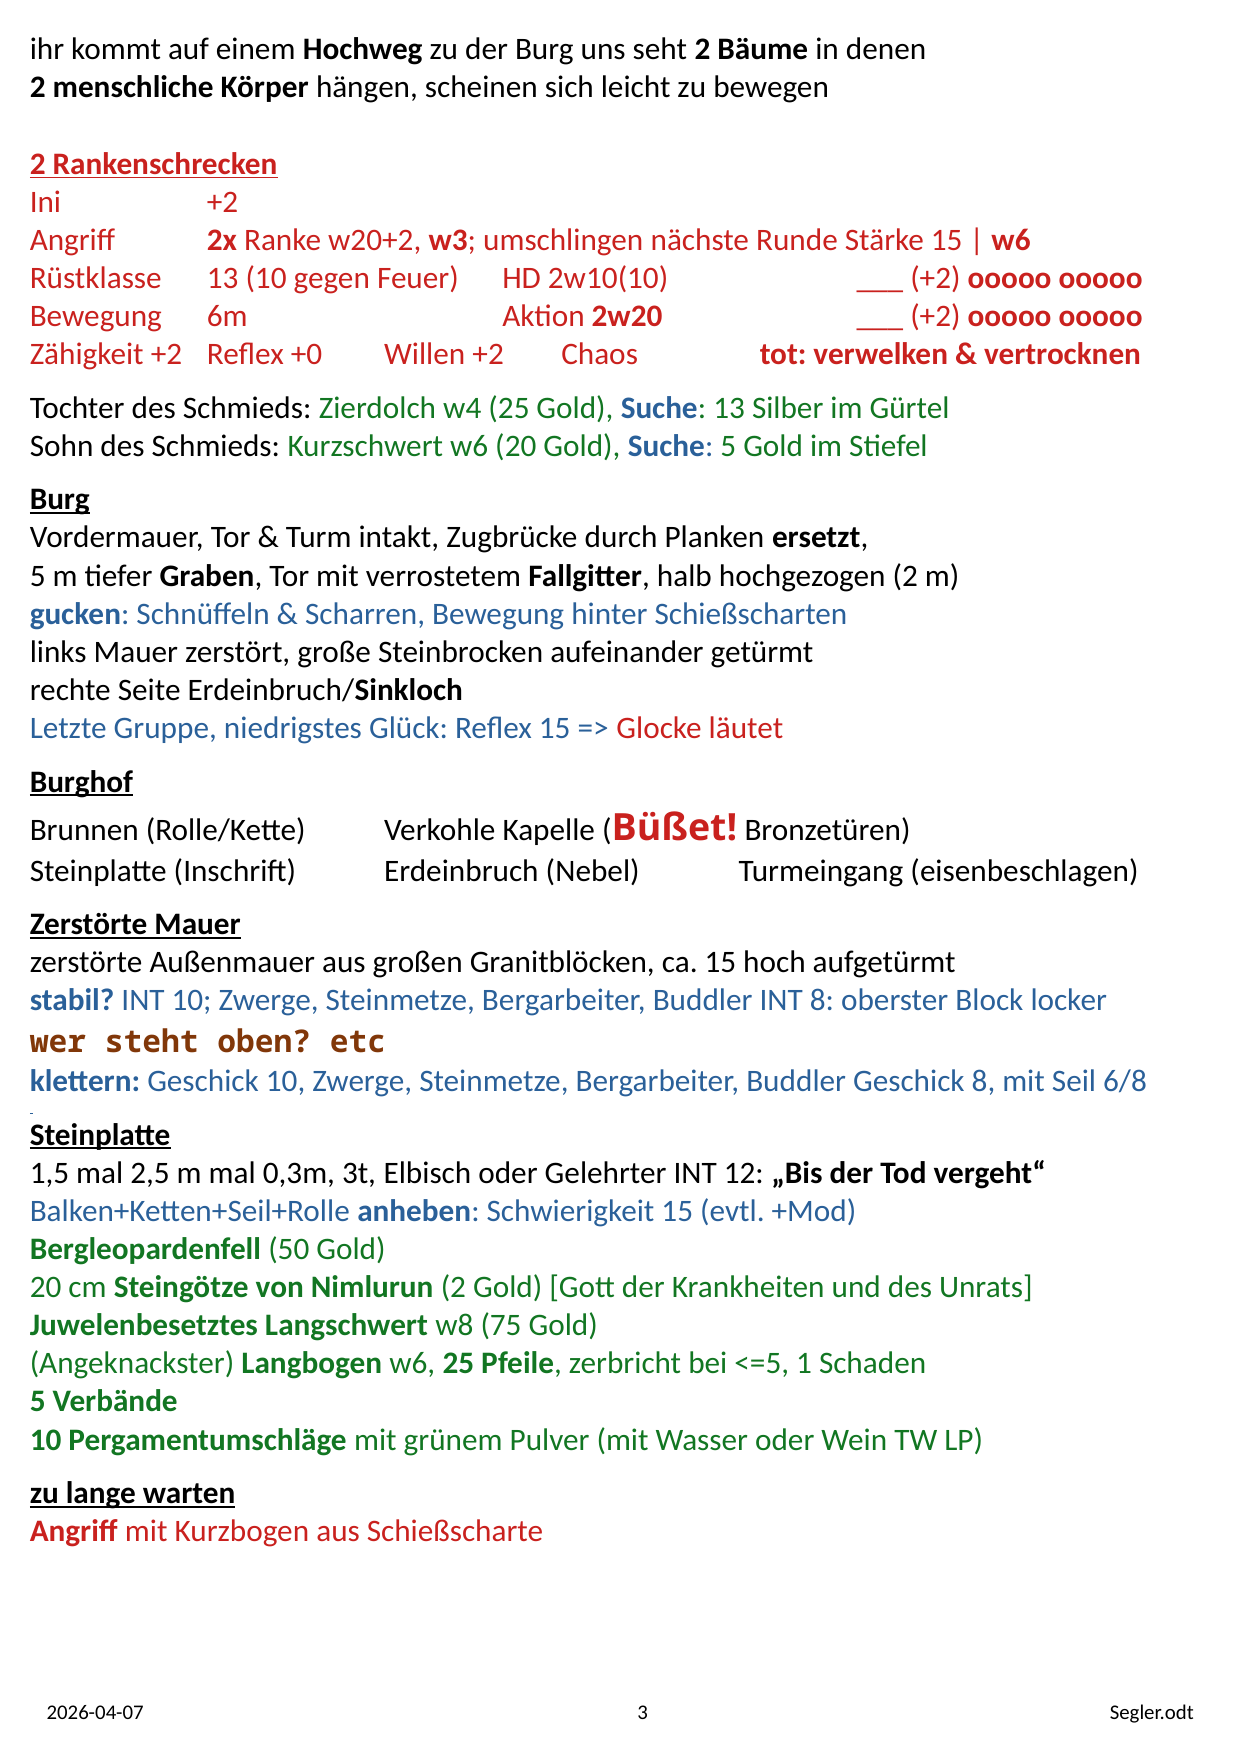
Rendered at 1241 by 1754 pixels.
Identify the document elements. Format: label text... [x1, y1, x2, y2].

text wer steht oben? etc [29, 1019, 1211, 1061]
text 1,5 mal 2,5 m mal 0,3m, 3t, Elbisch oder Gelehrter INT 12: „Bis der Tod vergeht“ [29, 1153, 1211, 1191]
text Steinplatte [29, 1115, 1211, 1153]
text links Mauer zerstört, große Steinbrocken aufeinander getürmt [29, 632, 1211, 670]
text Rüstklasse 13 (10 gegen Feuer) HD 2w10(10) ___ (+2) ooooo ooooo [29, 258, 1211, 296]
text Brunnen (Rolle/Kette) Verkohle Kapelle (Büßet! Bronzetüren) Steinplatte (Inschrift) Erdeinbruch (Nebel) Turmeingang (eisenbeschlagen) [29, 800, 1211, 889]
text Angriff mit Kurzbogen aus Schießscharte [29, 1511, 1211, 1549]
text Angriff 2x Ranke w20+2, w3; umschlingen nächste Runde Stärke 15 | w6 [29, 220, 1211, 258]
text Zähigkeit +2 Reflex +0 Willen +2 Chaos tot: verwelken & vertrocknen [29, 334, 1211, 373]
text Sohn des Schmieds: Kurzschwert w6 (20 Gold), Suche: 5 Gold im Stiefel [29, 426, 1211, 464]
text Bewegung 6m Aktion 2w20 ___ (+2) ooooo ooooo [29, 296, 1211, 334]
text gucken: Schnüffeln & Scharren, Bewegung hinter Schießscharten [29, 594, 1211, 632]
text rechte Seite Erdeinbruch/Sinkloch [29, 670, 1211, 708]
text 5 m tiefer Graben, Tor mit verrostetem Fallgitter, halb hochgezogen (2 m) [29, 556, 1211, 594]
text Burghof [29, 762, 1211, 800]
text Balken+Ketten+Seil+Rolle anheben: Schwierigkeit 15 (evtl. +Mod) [29, 1191, 1211, 1229]
text ihr kommt auf einem Hochweg zu der Burg uns seht 2 Bäume in denen 2 menschliche Körper hängen, scheinen sich leicht zu bewegen 2 Rankenschrecken [29, 29, 1211, 182]
text Vordermauer, Tor & Turm intakt, Zugbrücke durch Planken ersetzt, [29, 518, 1211, 556]
text stabil? INT 10; Zwerge, Steinmetze, Bergarbeiter, Buddler INT 8: oberster Block locker [29, 981, 1211, 1019]
text Juwelenbesetztes Langschwert w8 (75 Gold) [29, 1305, 1211, 1343]
text Burg [29, 479, 1211, 518]
text Ini +2 [29, 182, 1211, 220]
text 20 cm Steingötze von Nimlurun (2 Gold) [Gott der Krankheiten und des Unrats] [29, 1267, 1211, 1305]
text Bergleopardenfell (50 Gold) [29, 1229, 1211, 1267]
text (Angeknackster) Langbogen w6, 25 Pfeile, zerbricht bei <=5, 1 Schaden [29, 1343, 1211, 1382]
text 5 Verbände [29, 1382, 1211, 1420]
text Tochter des Schmieds: Zierdolch w4 (25 Gold), Suche: 13 Silber im Gürtel [29, 388, 1211, 426]
text 10 Pergamentumschläge mit grünem Pulver (mit Wasser oder Wein TW LP) [29, 1420, 1211, 1458]
text Zerstörte Mauer [29, 904, 1211, 942]
text zerstörte Außenmauer aus großen Granitblöcken, ca. 15 hoch aufgetürmt [29, 942, 1211, 981]
text zu lange warten [29, 1473, 1211, 1511]
text klettern: Geschick 10, Zwerge, Steinmetze, Bergarbeiter, Buddler Geschick 8, mit Seil 6/8 [29, 1061, 1211, 1099]
text Letzte Gruppe, niedrigstes Glück: Reflex 15 => Glocke läutet [29, 708, 1211, 746]
